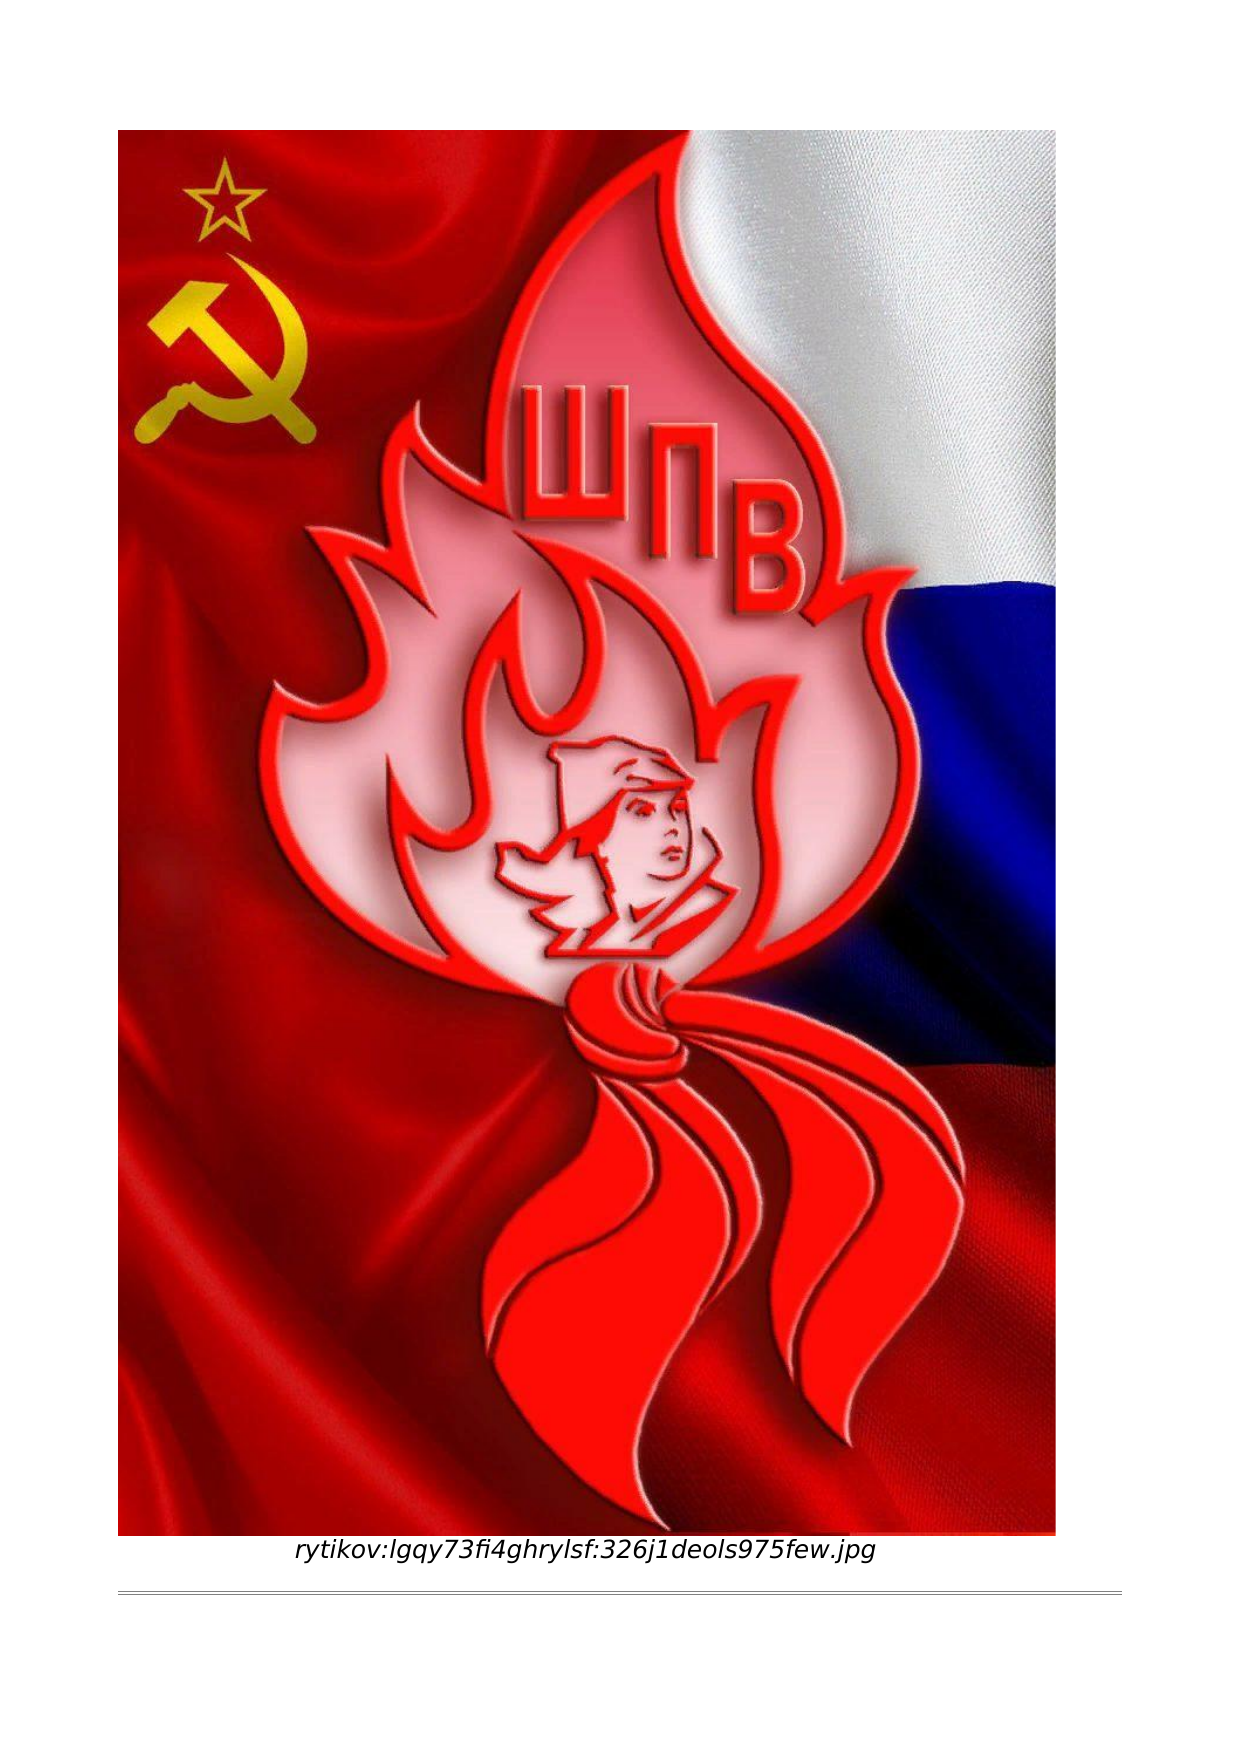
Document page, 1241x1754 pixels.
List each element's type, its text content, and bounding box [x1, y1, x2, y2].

picture [118, 130, 1056, 1536]
text rytikov:lgqy73fi4ghrylsf:326j1deols975few.jpg [118, 1536, 1056, 1564]
